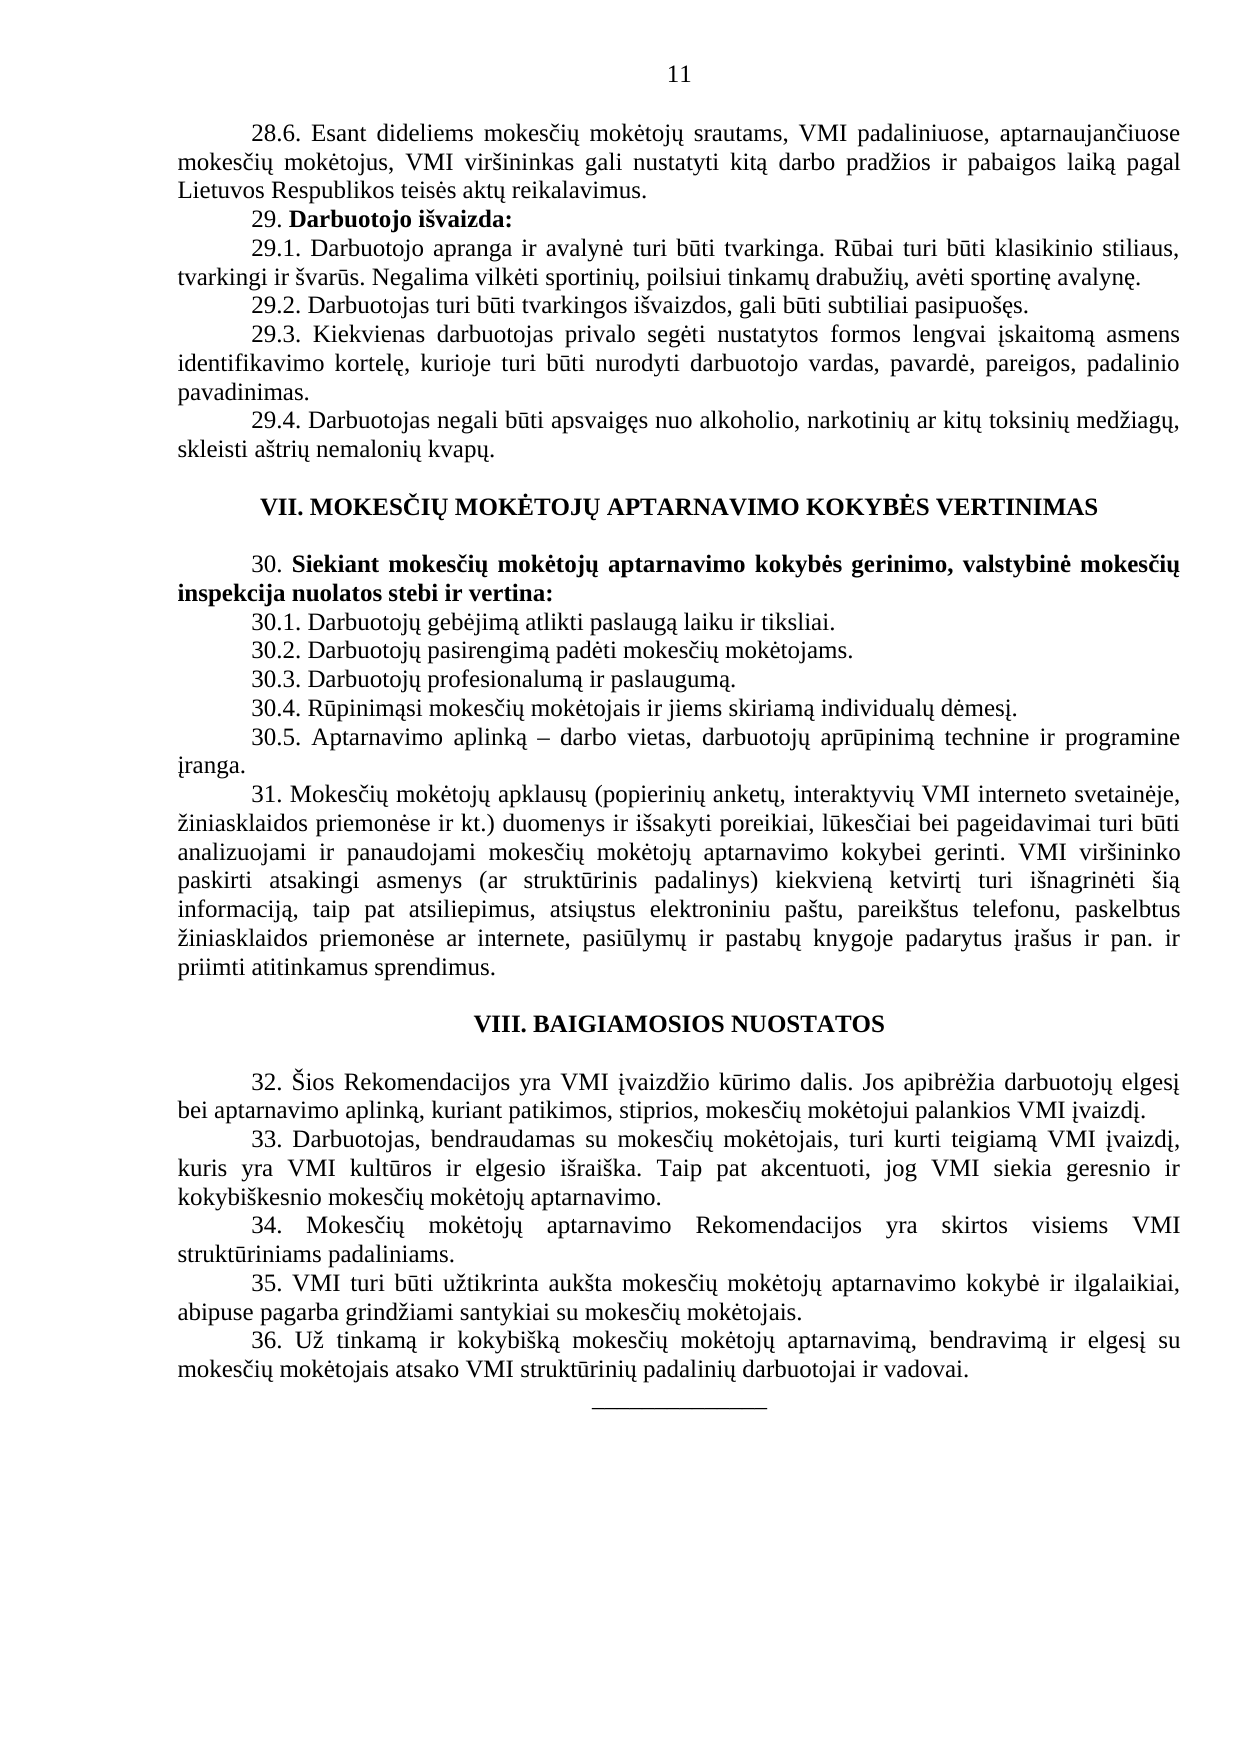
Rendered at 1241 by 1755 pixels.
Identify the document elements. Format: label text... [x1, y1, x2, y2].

text ______________ [177, 1383, 1181, 1412]
text 29.2. Darbuotojas turi būti tvarkingos išvaizdos, gali būti subtiliai pasipuošęs. [177, 291, 1181, 319]
text VIII. BAIGIAMOSIOS NUOSTATOS [177, 1009, 1181, 1038]
text 29.3. Kiekvienas darbuotojas privalo segėti nustatytos formos lengvai įskaitomą asmens identifikavimo kortelę, kurioje turi būti nurodyti darbuotojo vardas, pavardė, pareigos, padalinio pavadinimas. [177, 319, 1181, 406]
text 31. Mokesčių mokėtojų apklausų (popierinių anketų, interaktyvių VMI interneto svetainėje, žiniasklaidos priemonėse ir kt.) duomenys ir išsakyti poreikiai, lūkesčiai bei pageidavimai turi būti analizuojami ir panaudojami mokesčių mokėtojų aptarnavimo kokybei gerinti. VMI viršininko paskirti atsakingi asmenys (ar struktūrinis padalinys) kiekvieną ketvirtį turi išnagrinėti šią informaciją, taip pat atsiliepimus, atsiųstus elektroniniu paštu, pareikštus telefonu, paskelbtus žiniasklaidos priemonėse ar internete, pasiūlymų ir pastabų knygoje padarytus įrašus ir pan. ir priimti atitinkamus sprendimus. [177, 779, 1181, 981]
text 32. Šios Rekomendacijos yra VMI įvaizdžio kūrimo dalis. Jos apibrėžia darbuotojų elgesį bei aptarnavimo aplinką, kuriant patikimos, stiprios, mokesčių mokėtojui palankios VMI įvaizdį. [177, 1067, 1181, 1124]
text 34. Mokesčių mokėtojų aptarnavimo Rekomendacijos yra skirtos visiems VMI struktūriniams padaliniams. [177, 1211, 1181, 1268]
text 36. Už tinkamą ir kokybišką mokesčių mokėtojų aptarnavimą, bendravimą ir elgesį su mokesčių mokėtojais atsako VMI struktūrinių padalinių darbuotojai ir vadovai. [177, 1326, 1181, 1383]
text 30.3. Darbuotojų profesionalumą ir paslaugumą. [177, 664, 1181, 693]
text 35. VMI turi būti užtikrinta aukšta mokesčių mokėtojų aptarnavimo kokybė ir ilgalaikiai, abipuse pagarba grindžiami santykiai su mokesčių mokėtojais. [177, 1268, 1181, 1326]
text 33. Darbuotojas, bendraudamas su mokesčių mokėtojais, turi kurti teigiamą VMI įvaizdį, kuris yra VMI kultūros ir elgesio išraiška. Taip pat akcentuoti, jog VMI siekia geresnio ir kokybiškesnio mokesčių mokėtojų aptarnavimo. [177, 1124, 1181, 1211]
text 28.6. Esant dideliems mokesčių mokėtojų srautams, VMI padaliniuose, aptarnaujančiuose mokesčių mokėtojus, VMI viršininkas gali nustatyti kitą darbo pradžios ir pabaigos laiką pagal Lietuvos Respublikos teisės aktų reikalavimus. [177, 118, 1181, 204]
text 30.4. Rūpinimąsi mokesčių mokėtojais ir jiems skiriamą individualų dėmesį. [177, 693, 1181, 722]
text 29.4. Darbuotojas negali būti apsvaigęs nuo alkoholio, narkotinių ar kitų toksinių medžiagų, skleisti aštrių nemalonių kvapų. [177, 406, 1181, 463]
text 30. Siekiant mokesčių mokėtojų aptarnavimo kokybės gerinimo, valstybinė mokesčių inspekcija nuolatos stebi ir vertina: [177, 549, 1181, 607]
text 30.1. Darbuotojų gebėjimą atlikti paslaugą laiku ir tiksliai. [177, 607, 1181, 636]
text 29.1. Darbuotojo apranga ir avalynė turi būti tvarkinga. Rūbai turi būti klasikinio stiliaus, tvarkingi ir švarūs. Negalima vilkėti sportinių, poilsiui tinkamų drabužių, avėti sportinę avalynę. [177, 233, 1181, 291]
text VII. MOKESČIŲ MOKĖTOJŲ APTARNAVIMO KOKYBĖS VERTINIMAS [177, 492, 1181, 521]
text 30.5. Aptarnavimo aplinką – darbo vietas, darbuotojų aprūpinimą technine ir programine įranga. [177, 722, 1181, 779]
text 30.2. Darbuotojų pasirengimą padėti mokesčių mokėtojams. [177, 636, 1181, 664]
text 29. Darbuotojo išvaizda: [177, 204, 1181, 233]
